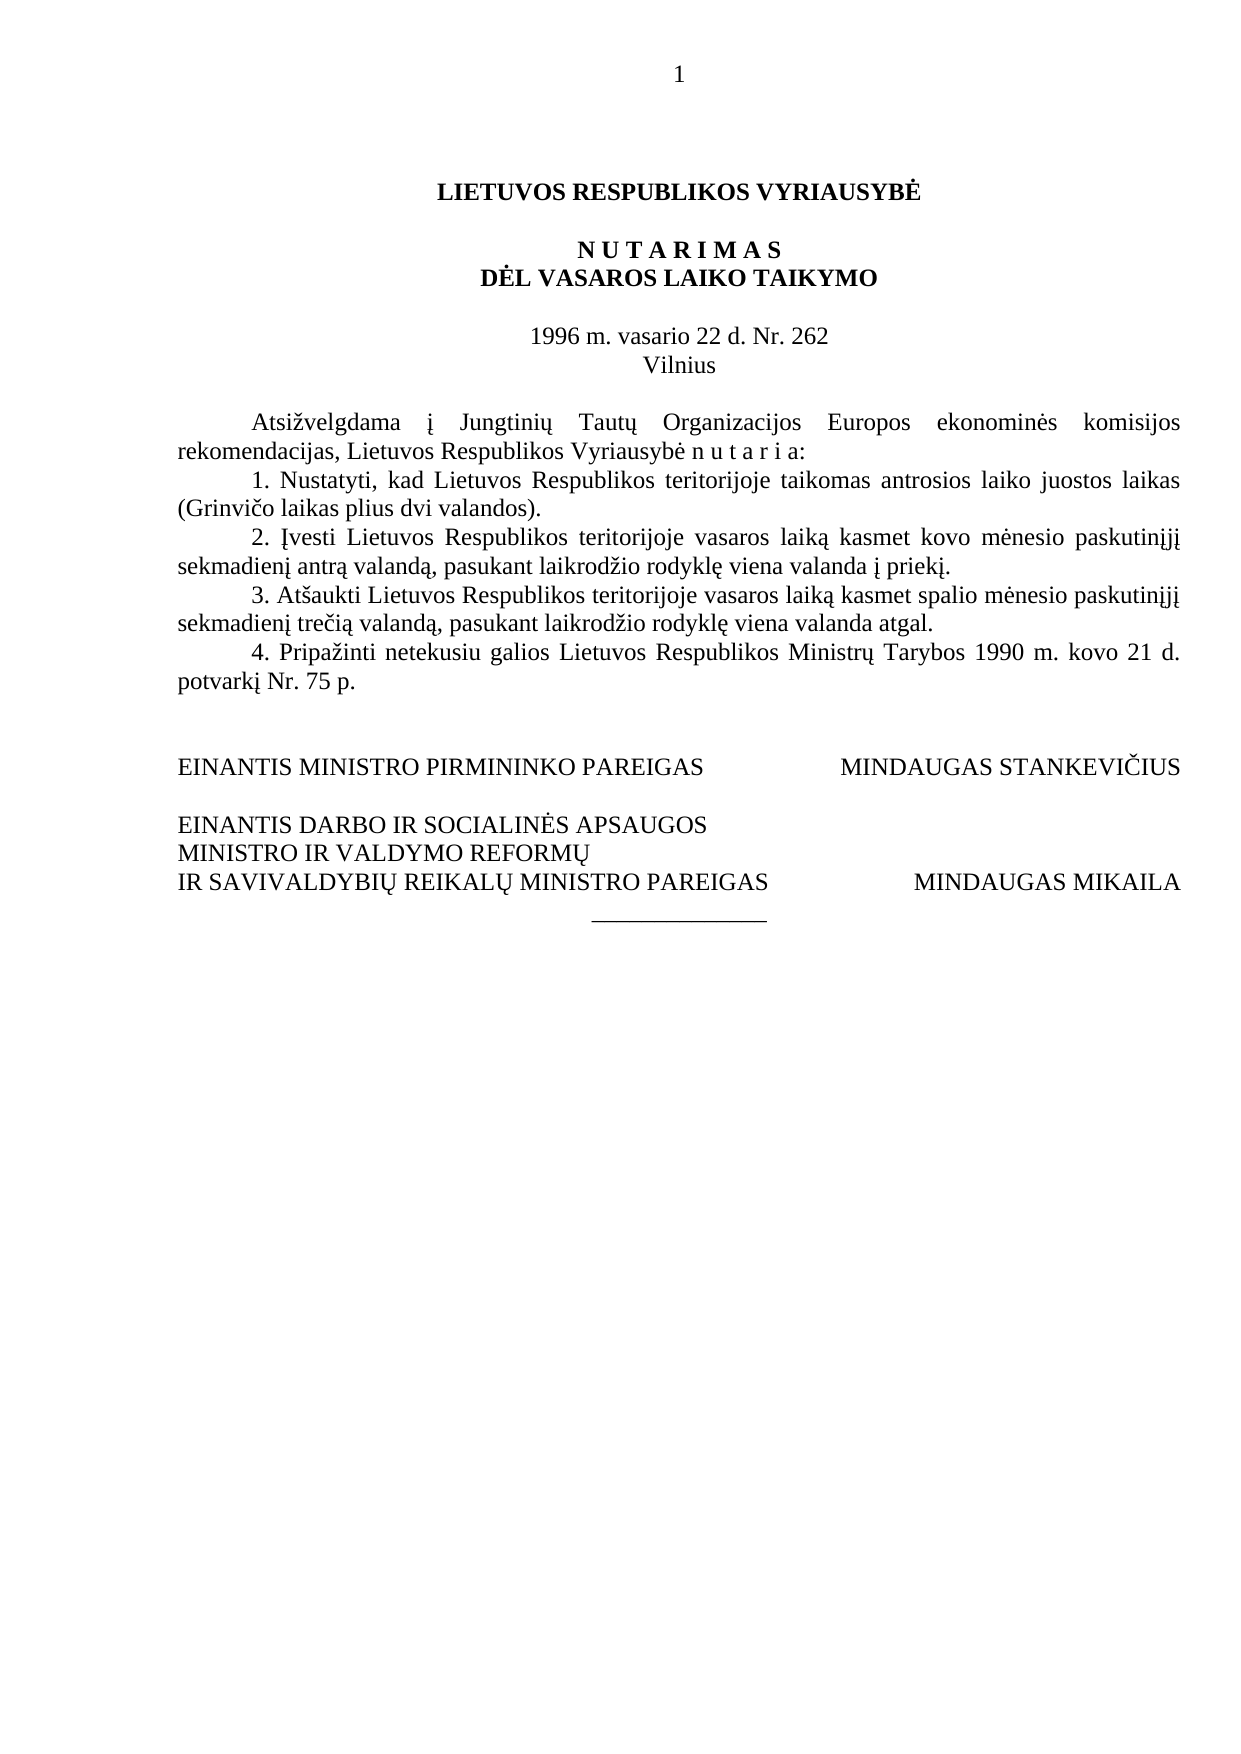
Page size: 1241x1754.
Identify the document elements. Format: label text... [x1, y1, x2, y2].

text IR SAVIVALDYBIŲ REIKALŲ MINISTRO PAREIGAS MINDAUGAS MIKAILA [177, 867, 1181, 896]
text 1. Nustatyti, kad Lietuvos Respublikos teritorijoje taikomas antrosios laiko juostos laikas (Grinvičo laikas plius dvi valandos). [177, 465, 1181, 522]
text N U T A R I M A S [177, 235, 1181, 263]
text MINISTRO IR VALDYMO REFORMŲ [177, 838, 1181, 867]
text LIETUVOS RESPUBLIKOS VYRIAUSYBĖ [177, 177, 1181, 206]
text EINANTIS MINISTRO PIRMININKO PAREIGAS MINDAUGAS STANKEVIČIUS [177, 752, 1181, 781]
text 2. Įvesti Lietuvos Respublikos teritorijoje vasaros laiką kasmet kovo mėnesio paskutinįjį sekmadienį antrą valandą, pasukant laikrodžio rodyklę viena valanda į priekį. [177, 522, 1181, 580]
text DĖL VASAROS LAIKO TAIKYMO [177, 263, 1181, 292]
text ______________ [177, 896, 1181, 925]
text 1996 m. vasario 22 d. Nr. 262 [177, 321, 1181, 350]
text 3. Atšaukti Lietuvos Respublikos teritorijoje vasaros laiką kasmet spalio mėnesio paskutinįjį sekmadienį trečią valandą, pasukant laikrodžio rodyklę viena valanda atgal. [177, 580, 1181, 637]
text Atsižvelgdama į Jungtinių Tautų Organizacijos Europos ekonominės komisijos rekomendacijas, Lietuvos Respublikos Vyriausybė nutaria: [177, 407, 1181, 465]
text Vilnius [177, 350, 1181, 378]
text EINANTIS DARBO IR SOCIALINĖS APSAUGOS [177, 810, 1181, 838]
text 4. Pripažinti netekusiu galios Lietuvos Respublikos Ministrų Tarybos 1990 m. kovo 21 d. potvarkį Nr. 75 p. [177, 637, 1181, 695]
